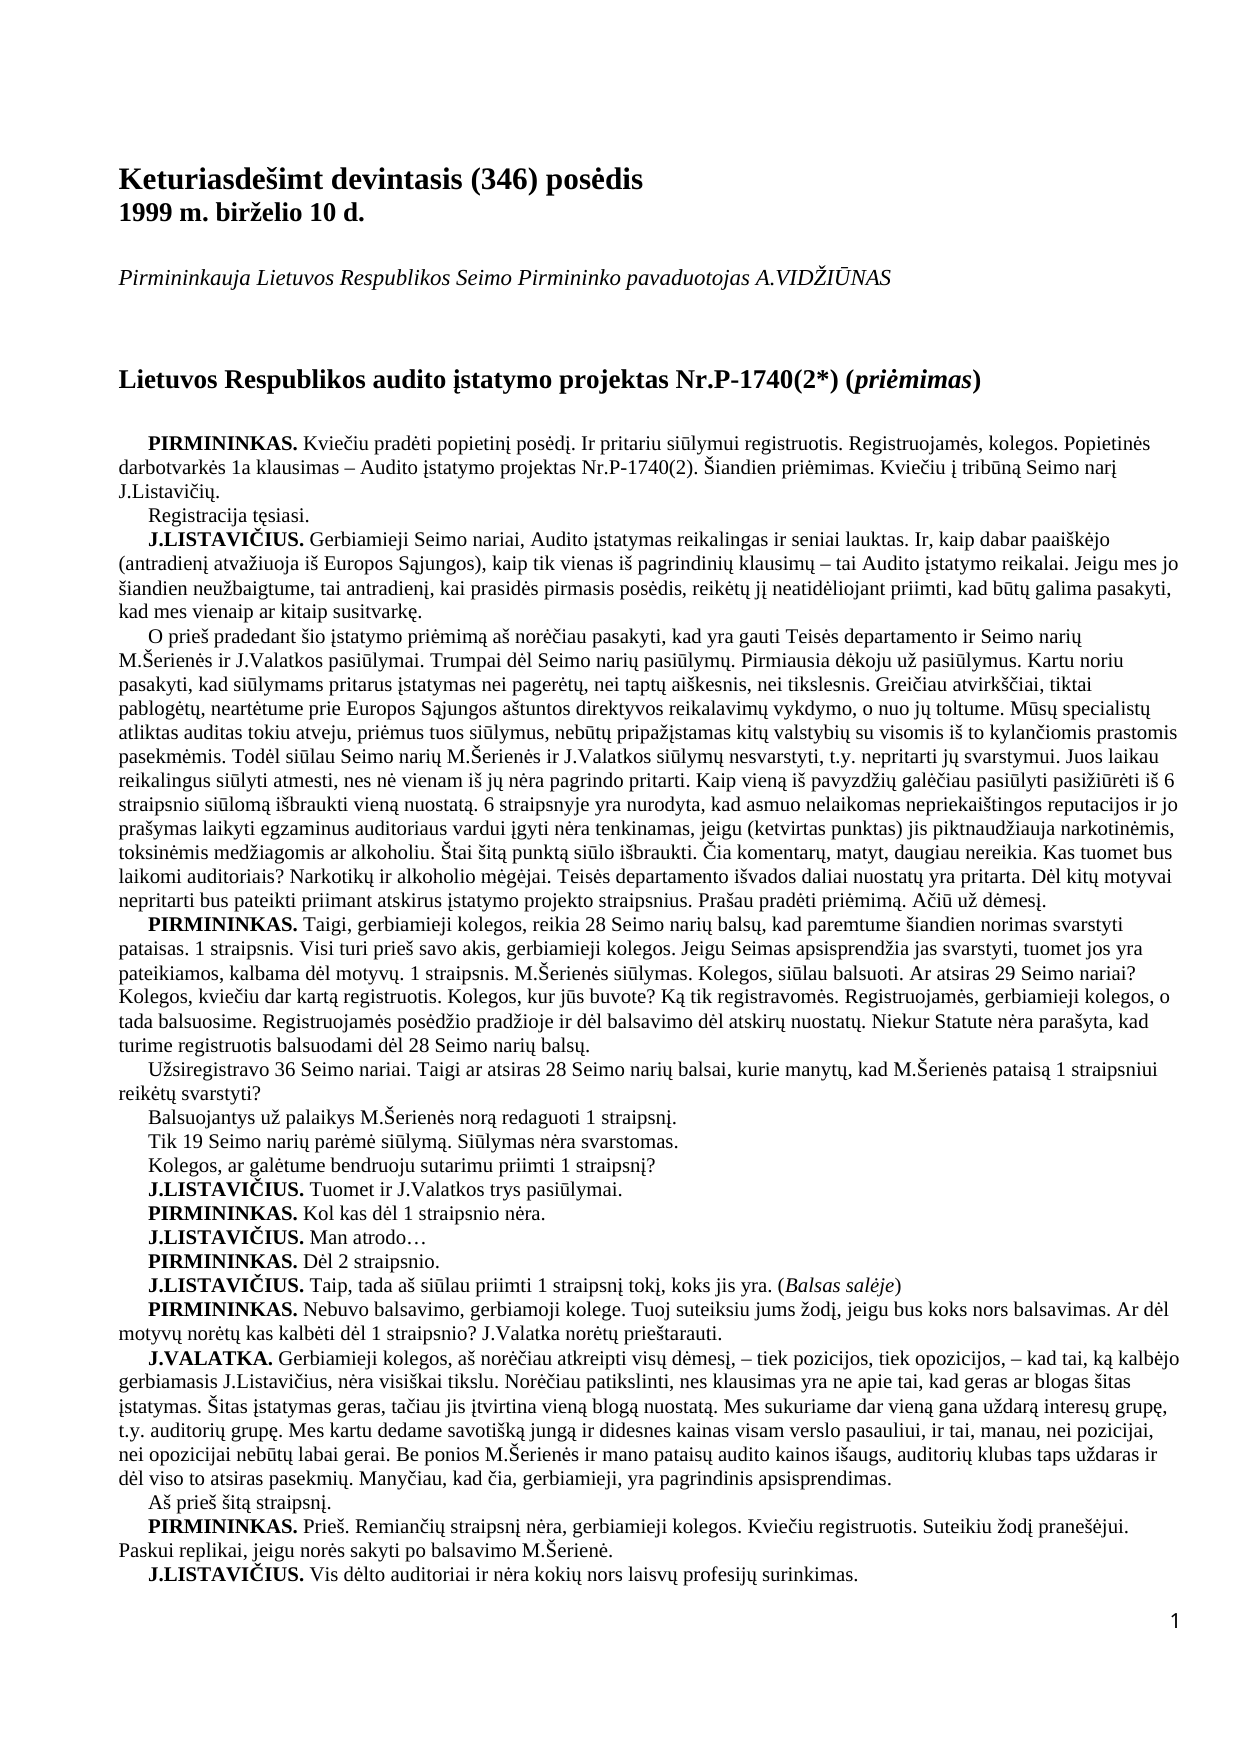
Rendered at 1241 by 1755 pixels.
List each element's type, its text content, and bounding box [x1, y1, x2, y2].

text J.LISTAVIČIUS. Man atrodo… [118, 1225, 1181, 1249]
text J.VALATKA. Gerbiamieji kolegos, aš norėčiau atkreipti visų dėmesį, – tiek pozicijos, tiek opozicijos, – kad tai, ką kalbėjo gerbiamasis J.Listavičius, nėra visiškai tikslu. Norėčiau patikslinti, nes klausimas yra ne apie tai, kad geras ar blogas šitas įstatymas. Šitas įstatymas geras, tačiau jis įtvirtina vieną blogą nuostatą. Mes sukuriame dar vieną gana uždarą interesų grupę, t.y. auditorių grupę. Mes kartu dedame savotišką jungą ir didesnes kainas visam verslo pasauliui, ir tai, manau, nei pozicijai, nei opozicijai nebūtų labai gerai. Be ponios M.Šerienės ir mano pataisų audito kainos išaugs, auditorių klubas taps uždaras ir dėl viso to atsiras pasekmių. Manyčiau, kad čia, gerbiamieji, yra pagrindinis apsisprendimas. [118, 1345, 1181, 1490]
text J.LISTAVIČIUS. Taip, tada aš siūlau priimti 1 straipsnį tokį, koks jis yra. (Balsas salėje) [118, 1273, 1181, 1297]
text PIRMININKAS. Kviečiu pradėti popietinį posėdį. Ir pritariu siūlymui registruotis. Registruojamės, kolegos. Popietinės darbotvarkės 1a klausimas – Audito įstatymo projektas Nr.P-1740(2). Šiandien priėmimas. Kviečiu į tribūną Seimo narį J.Listavičių. [118, 431, 1181, 503]
text Aš prieš šitą straipsnį. [118, 1490, 1181, 1514]
text PIRMININKAS. Nebuvo balsavimo, gerbiamoji kolege. Tuoj suteiksiu jums žodį, jeigu bus koks nors balsavimas. Ar dėl motyvų norėtų kas kalbėti dėl 1 straipsnio? J.Valatka norėtų prieštarauti. [118, 1297, 1181, 1345]
text Lietuvos Respublikos audito įstatymo projektas Nr.P-1740(2*) (priėmimas) [118, 363, 1181, 394]
text O prieš pradedant šio įstatymo priėmimą aš norėčiau pasakyti, kad yra gauti Teisės departamento ir Seimo narių M.Šerienės ir J.Valatkos pasiūlymai. Trumpai dėl Seimo narių pasiūlymų. Pirmiausia dėkoju už pasiūlymus. Kartu noriu pasakyti, kad siūlymams pritarus įstatymas nei pagerėtų, nei taptų aiškesnis, nei tikslesnis. Greičiau atvirkščiai, tiktai pablogėtų, neartėtume prie Europos Sąjungos aštuntos direktyvos reikalavimų vykdymo, o nuo jų toltume. Mūsų specialistų atliktas auditas tokiu atveju, priėmus tuos siūlymus, nebūtų pripažįstamas kitų valstybių su visomis iš to kylančiomis prastomis pasekmėmis. Todėl siūlau Seimo narių M.Šerienės ir J.Valatkos siūlymų nesvarstyti, t.y. nepritarti jų svarstymui. Juos laikau reikalingus siūlyti atmesti, nes nė vienam iš jų nėra pagrindo pritarti. Kaip vieną iš pavyzdžių galėčiau pasiūlyti pasižiūrėti iš 6 straipsnio siūlomą išbraukti vieną nuostatą. 6 straipsnyje yra nurodyta, kad asmuo nelaikomas nepriekaištingos reputacijos ir jo prašymas laikyti egzaminus auditoriaus vardui įgyti nėra tenkinamas, jeigu (ketvirtas punktas) jis piktnaudžiauja narkotinėmis, toksinėmis medžiagomis ar alkoholiu. Štai šitą punktą siūlo išbraukti. Čia komentarų, matyt, daugiau nereikia. Kas tuomet bus laikomi auditoriais? Narkotikų ir alkoholio mėgėjai. Teisės departamento išvados daliai nuostatų yra pritarta. Dėl kitų motyvai nepritarti bus pateikti priimant atskirus įstatymo projekto straipsnius. Prašau pradėti priėmimą. Ačiū už dėmesį. [118, 623, 1181, 912]
text Tik 19 Seimo narių parėmė siūlymą. Siūlymas nėra svarstomas. [118, 1129, 1181, 1153]
text Pirmininkauja Lietuvos Respublikos Seimo Pirmininko pavaduotojas A.VIDŽIŪNAS [118, 264, 1181, 290]
text J.LISTAVIČIUS. Gerbiamieji Seimo nariai, Audito įstatymas reikalingas ir seniai lauktas. Ir, kaip dabar paaiškėjo (antradienį atvažiuoja iš Europos Sąjungos), kaip tik vienas iš pagrindinių klausimų – tai Audito įstatymo reikalai. Jeigu mes jo šiandien neužbaigtume, tai antradienį, kai prasidės pirmasis posėdis, reikėtų jį neatidėliojant priimti, kad būtų galima pasakyti, kad mes vienaip ar kitaip susitvarkę. [118, 527, 1181, 623]
text J.LISTAVIČIUS. Vis dėlto auditoriai ir nėra kokių nors laisvų profesijų surinkimas. [118, 1562, 1181, 1586]
text Keturiasdešimt devintasis (346) posėdis 1999 m. birželio 10 d. [118, 160, 1181, 227]
text J.LISTAVIČIUS. Tuomet ir J.Valatkos trys pasiūlymai. [118, 1177, 1181, 1201]
text Balsuojantys už palaikys M.Šerienės norą redaguoti 1 straipsnį. [118, 1105, 1181, 1129]
text PIRMININKAS. Taigi, gerbiamieji kolegos, reikia 28 Seimo narių balsų, kad paremtume šiandien norimas svarstyti pataisas. 1 straipsnis. Visi turi prieš savo akis, gerbiamieji kolegos. Jeigu Seimas apsisprendžia jas svarstyti, tuomet jos yra pateikiamos, kalbama dėl motyvų. 1 straipsnis. M.Šerienės siūlymas. Kolegos, siūlau balsuoti. Ar atsiras 29 Seimo nariai? Kolegos, kviečiu dar kartą registruotis. Kolegos, kur jūs buvote? Ką tik registravomės. Registruojamės, gerbiamieji kolegos, o tada balsuosime. Registruojamės posėdžio pradžioje ir dėl balsavimo dėl atskirų nuostatų. Niekur Statute nėra parašyta, kad turime registruotis balsuodami dėl 28 Seimo narių balsų. [118, 912, 1181, 1057]
text Registracija tęsiasi. [118, 503, 1181, 527]
text Kolegos, ar galėtume bendruoju sutarimu priimti 1 straipsnį? [118, 1153, 1181, 1177]
text PIRMININKAS. Dėl 2 straipsnio. [118, 1249, 1181, 1273]
text PIRMININKAS. Prieš. Remiančių straipsnį nėra, gerbiamieji kolegos. Kviečiu registruotis. Suteikiu žodį pranešėjui. Paskui replikai, jeigu norės sakyti po balsavimo M.Šerienė. [118, 1514, 1181, 1562]
text PIRMININKAS. Kol kas dėl 1 straipsnio nėra. [118, 1201, 1181, 1225]
text Užsiregistravo 36 Seimo nariai. Taigi ar atsiras 28 Seimo narių balsai, kurie manytų, kad M.Šerienės pataisą 1 straipsniui reikėtų svarstyti? [118, 1057, 1181, 1105]
